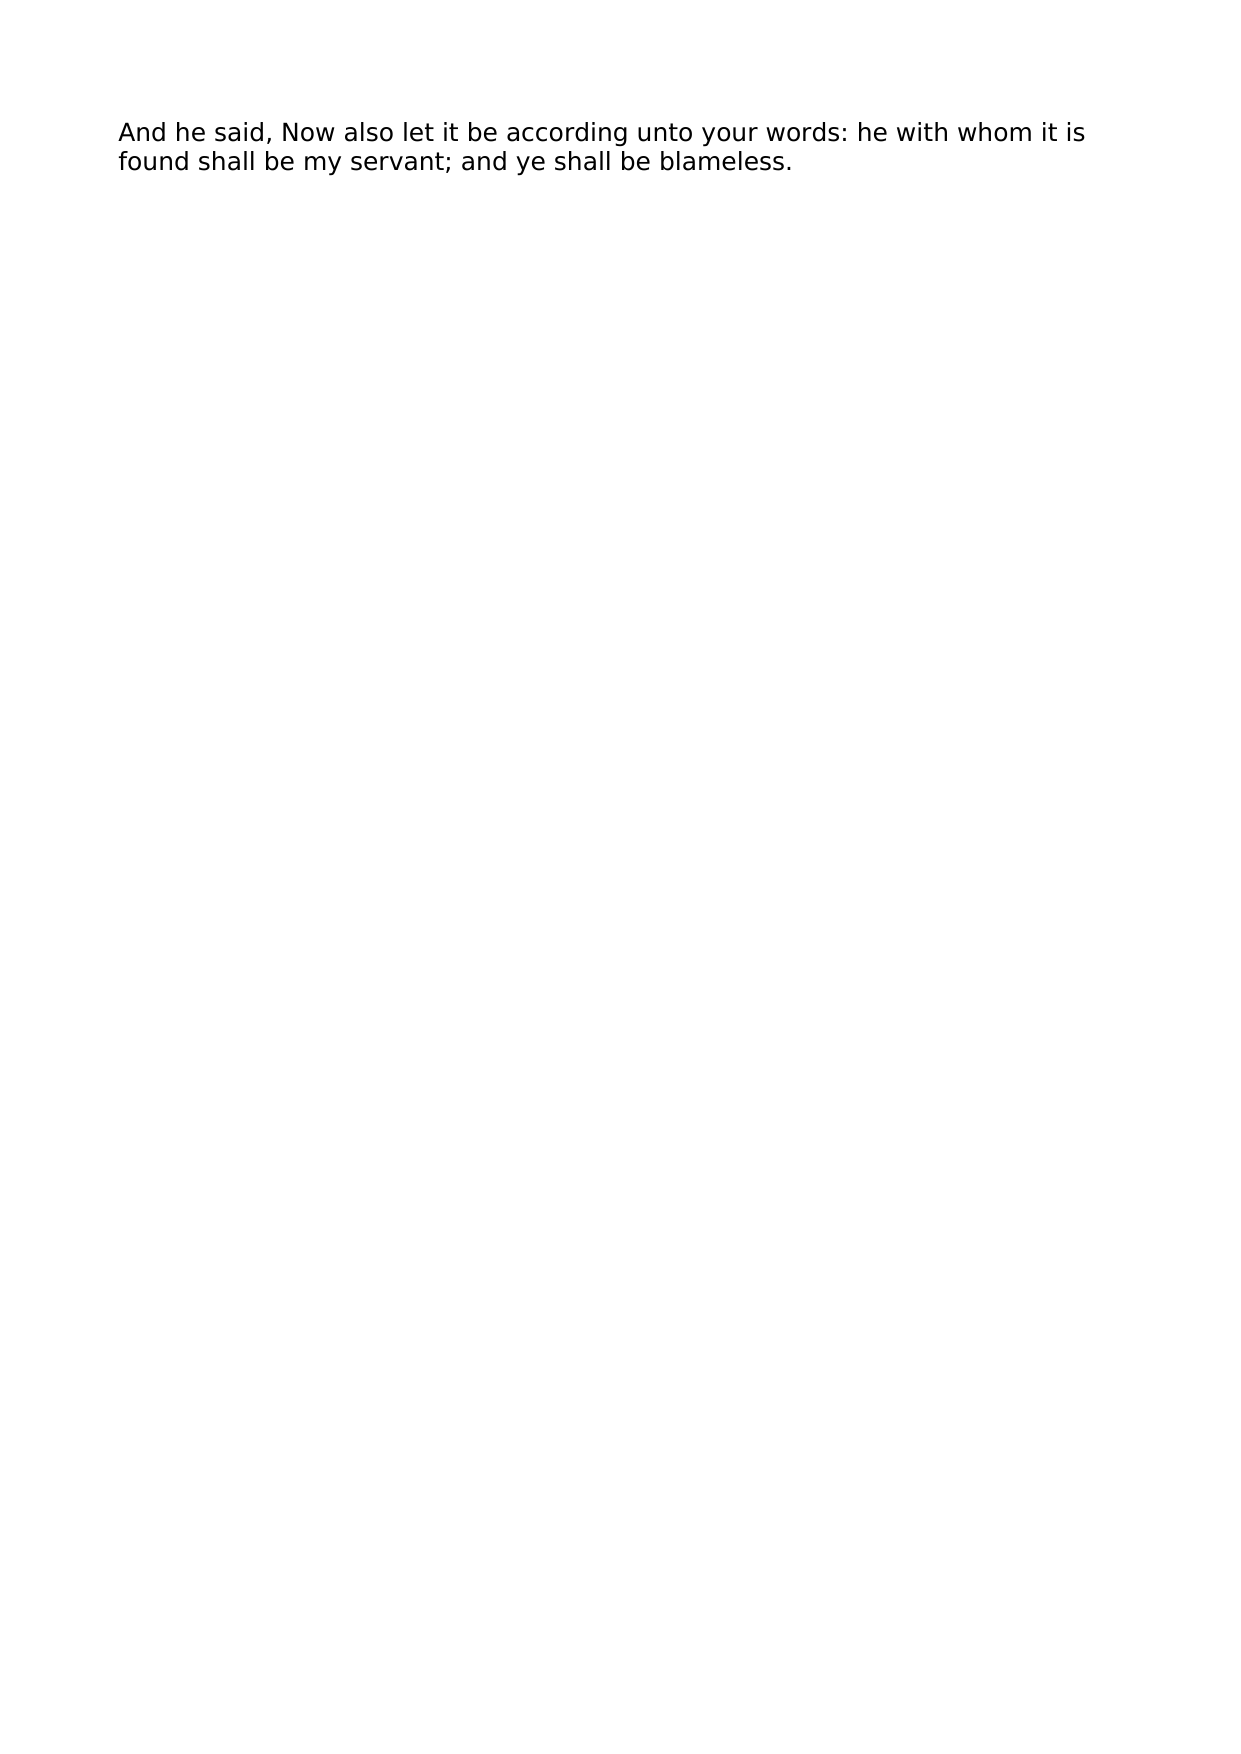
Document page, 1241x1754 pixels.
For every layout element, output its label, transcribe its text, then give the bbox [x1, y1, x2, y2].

text And he said, Now also let it be according unto your words: he with whom it is found shall be my servant; and ye shall be blameless. [118, 118, 1122, 176]
